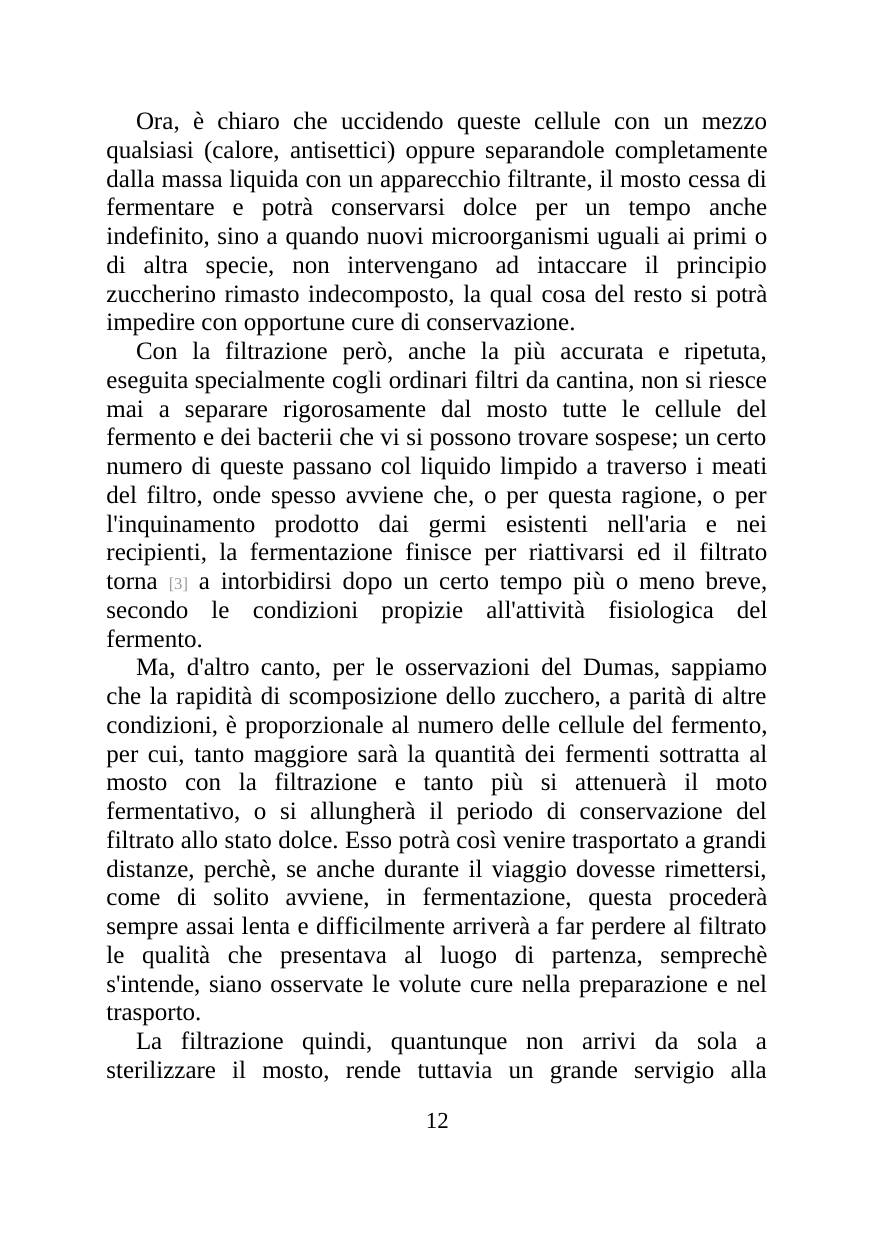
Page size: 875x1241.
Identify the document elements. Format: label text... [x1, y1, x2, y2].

text Ora, è chiaro che uccidendo queste cellule con un mezzo qualsiasi (calore, antisettici) oppure separandole completamente dalla massa liquida con un apparecchio filtrante, il mosto cessa di fermentare e potrà conservarsi dolce per un tempo anche indefinito, sino a quando nuovi microorganismi uguali ai primi o di altra specie, non intervengano ad intaccare il principio zuccherino rimasto indecomposto, la qual cosa del resto si potrà impedire con opportune cure di conservazione. [106, 106, 768, 336]
text Con la filtrazione però, anche la più accurata e ripetuta, eseguita specialmente cogli ordinari filtri da cantina, non si riesce mai a separare rigorosamente dal mosto tutte le cellule del fermento e dei bacterii che vi si possono trovare sospese; un certo numero di queste passano col liquido limpido a traverso i meati del filtro, onde spesso avviene che, o per questa ragione, o per l'inquinamento prodotto dai germi esistenti nell'aria e nei recipienti, la fermentazione finisce per riattivarsi ed il filtrato torna [3] a intorbidirsi dopo un certo tempo più o meno breve, secondo le condizioni propizie all'attività fisiologica del fermento. [106, 336, 768, 652]
text Ma, d'altro canto, per le osservazioni del Dumas, sappiamo che la rapidità di scomposizione dello zucchero, a parità di altre condizioni, è proporzionale al numero delle cellule del fermento, per cui, tanto maggiore sarà la quantità dei fermenti sottratta al mosto con la filtrazione e tanto più si attenuerà il moto fermentativo, o si allungherà il periodo di conservazione del filtrato allo stato dolce. Esso potrà così venire trasportato a grandi distanze, perchè, se anche durante il viaggio dovesse rimettersi, come di solito avviene, in fermentazione, questa procederà sempre assai lenta e difficilmente arriverà a far perdere al filtrato le qualità che presentava al luogo di partenza, semprechè s'intende, siano osservate le volute cure nella preparazione e nel trasporto. [106, 652, 768, 1026]
text La filtrazione quindi, quantunque non arrivi da sola a sterilizzare il mosto, rende tuttavia un grande servigio alla [106, 1026, 768, 1084]
